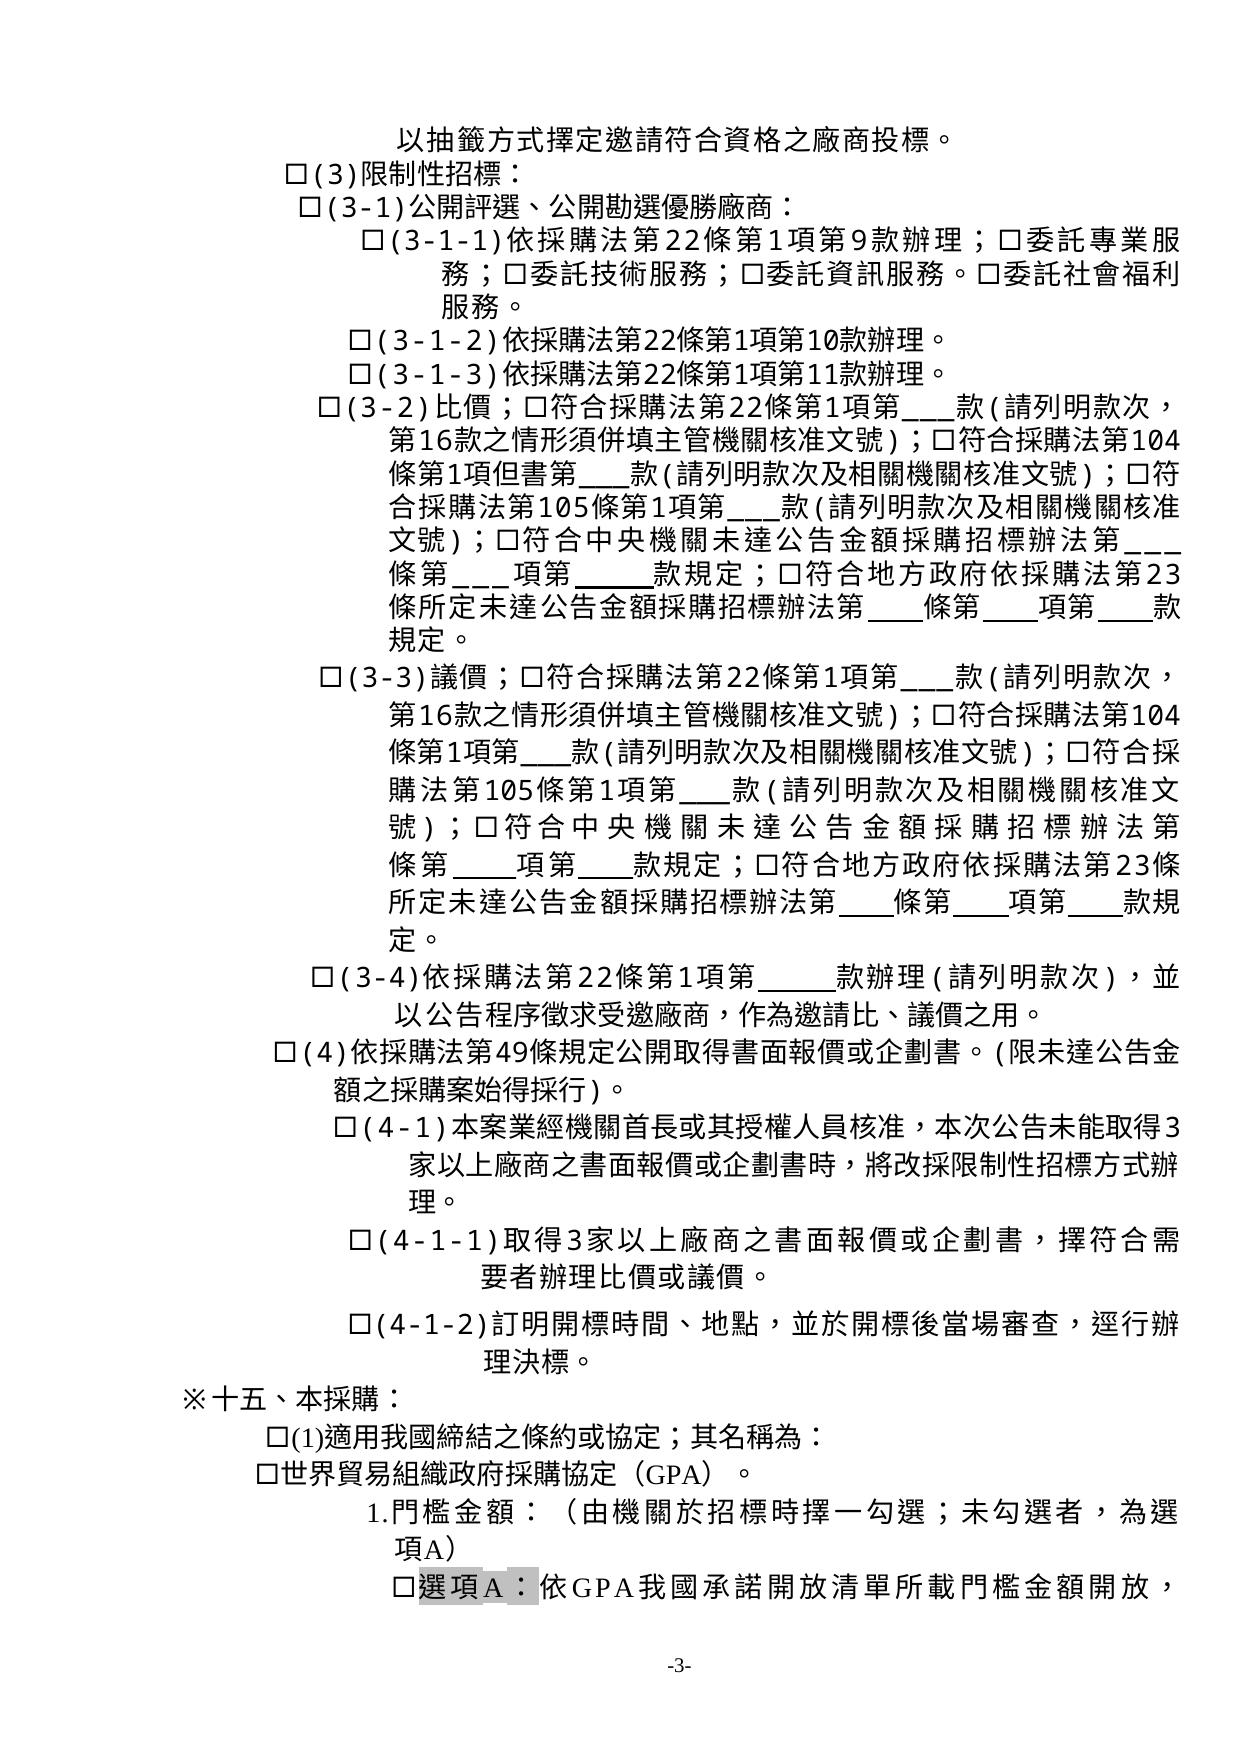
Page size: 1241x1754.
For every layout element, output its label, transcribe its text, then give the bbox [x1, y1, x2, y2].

text (3-2)比價；符合採購法第22條第1項第___款(請列明款次，第16款之情形須併填主管機關核准文號)；符合採購法第104條第1項但書第___款(請列明款次及相關機關核准文號)；符合採購法第105條第1項第___款(請列明款次及相關機關核准文號)；符合中央機關未達公告金額採購招標辦法第___條第___項第 款規定；符合地方政府依採購法第23條所定未達公告金額採購招標辦法第 條第 項第 款規定。 [177, 391, 1181, 657]
text 世界貿易組織政府採購協定（GPA）。 [177, 1455, 1181, 1492]
text (1)適用我國締結之條約或協定；其名稱為： [265, 1417, 1181, 1455]
text (4)依採購法第49條規定公開取得書面報價或企劃書。(限未達公告金額之採購案始得採行)。 [177, 1032, 1181, 1107]
text ※十五、本採購： [177, 1380, 1181, 1417]
text 以抽籤方式擇定邀請符合資格之廠商投標。 [177, 120, 1181, 157]
text (3-1-3)依採購法第22條第1項第11款辦理。 [182, 357, 1181, 391]
text (3-1-1)依採購法第22條第1項第9款辦理；委託專業服務；委託技術服務；委託資訊服務。委託社會福利服務。 [177, 224, 1181, 324]
text (3)限制性招標： [182, 157, 1181, 191]
text 選項A：依GPA我國承諾開放清單所載門檻金額開放， [391, 1567, 1181, 1605]
text (3-3)議價；符合採購法第22條第1項第___款(請列明款次，第16款之情形須併填主管機關核准文號)；符合採購法第104條第1項第___款(請列明款次及相關機關核准文號)；符合採購法第105條第1項第___款(請列明款次及相關機關核准文號)；符合中央機關未達公告金額採購招標辦法第 條第 項第 款規定；符合地方政府依採購法第23條所定未達公告金額採購招標辦法第 條第 項第 款規定。 [177, 657, 1181, 957]
text (3-1)公開評選、公開勘選優勝廠商： [297, 191, 1181, 224]
text (4-1-2)訂明開標時間、地點，並於開標後當場審查，逕行辦理決標。 [347, 1305, 1181, 1380]
text (4-1)本案業經機關首長或其授權人員核准，本次公告未能取得3家以上廠商之書面報價或企劃書時，將改採限制性招標方式辦理。 [177, 1107, 1181, 1220]
text (3-1-2)依採購法第22條第1項第10款辦理。 [182, 324, 1181, 357]
text (4-1-1)取得3家以上廠商之書面報價或企劃書，擇符合需要者辦理比價或議價。 [348, 1220, 1181, 1295]
text 1.門檻金額：（由機關於招標時擇一勾選；未勾選者，為選項A） [366, 1492, 1181, 1567]
text (3-4)依採購法第22條第1項第 款辦理(請列明款次)，並以公告程序徵求受邀廠商，作為邀請比、議價之用。 [177, 957, 1181, 1032]
